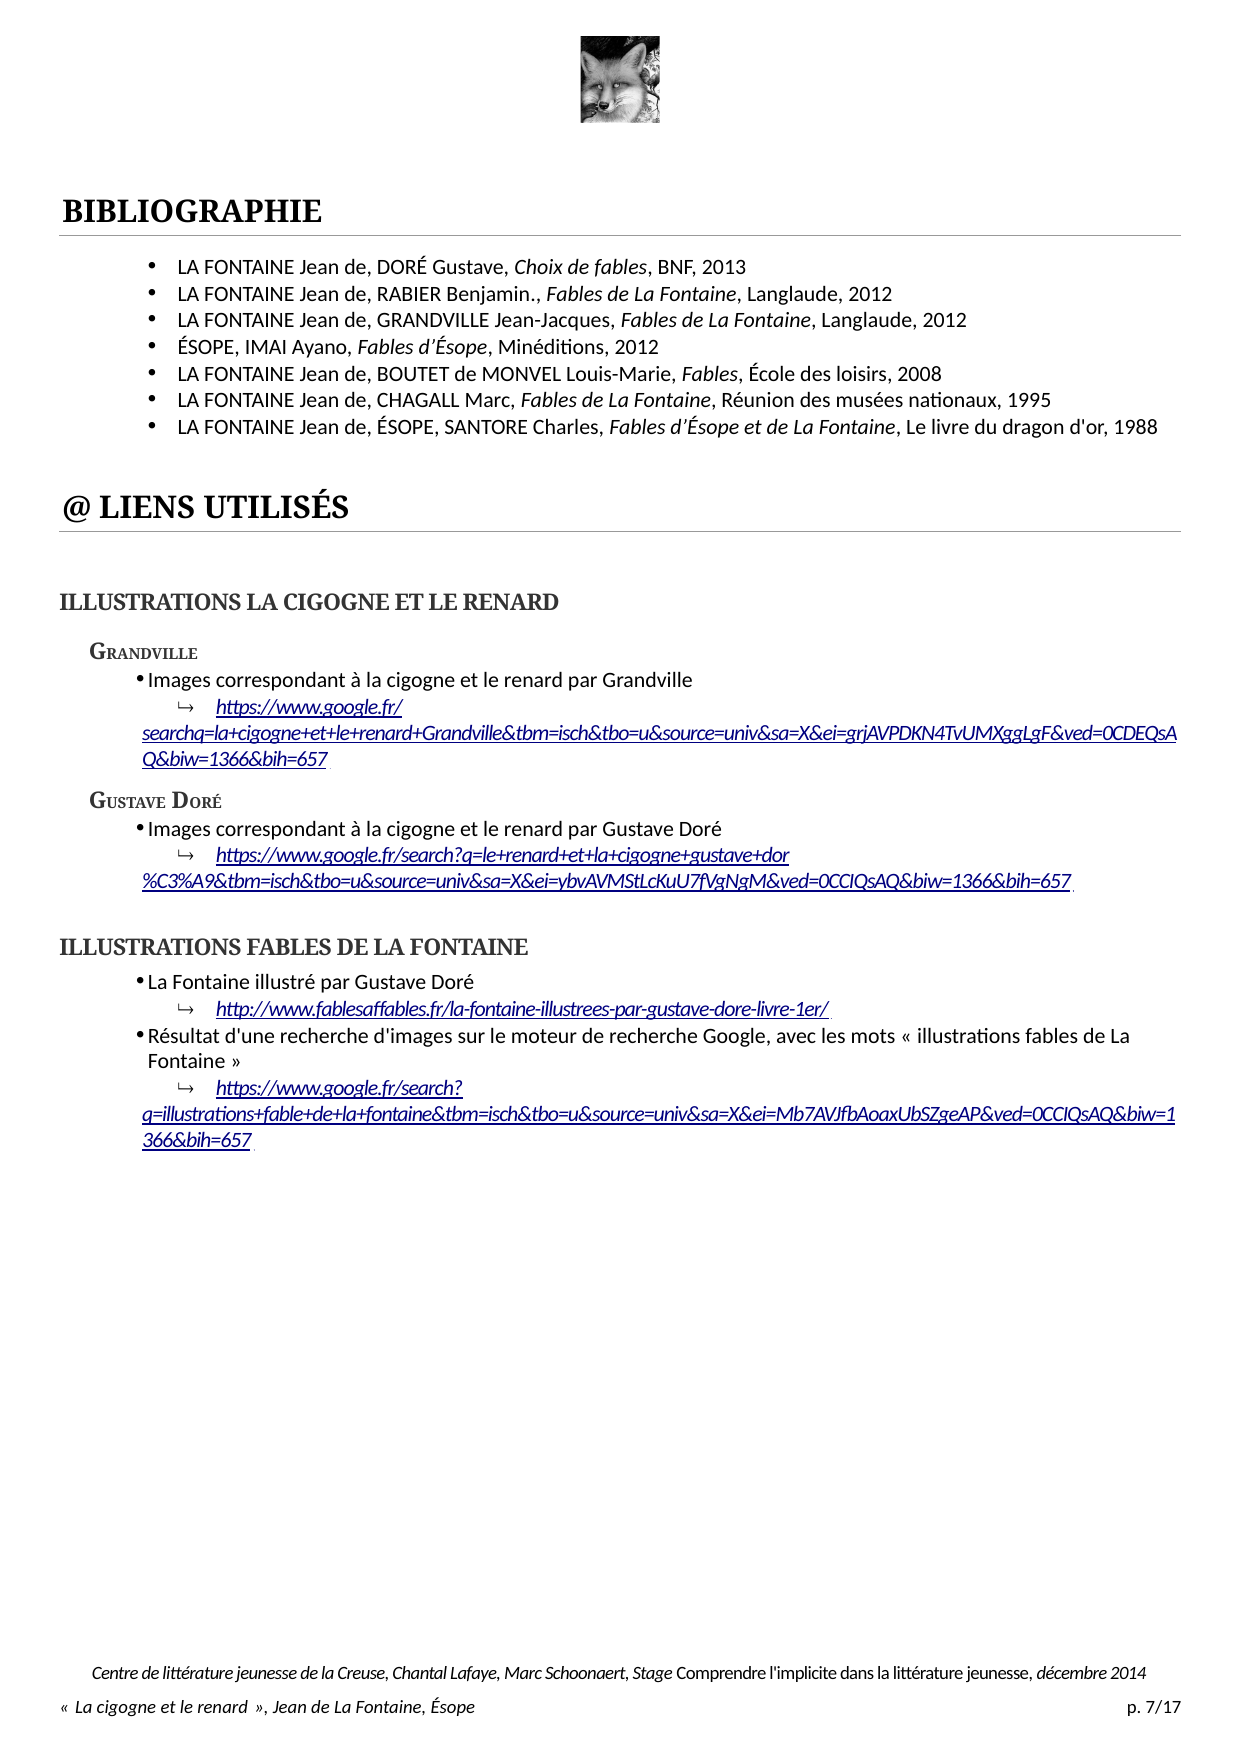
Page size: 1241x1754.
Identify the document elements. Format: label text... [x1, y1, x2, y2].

list https://www.google.fr/searchq=la+cigogne+et+le+renard+Grandville&tbm=isch&tbo=u&source=univ&sa=X&ei=grjAVPDKN4TvUMXggLgF&ved=0CDEQsAQ&biw=1366&bih=657 [142, 693, 1181, 772]
list LA FONTAINE Jean de, CHAGALL Marc, Fables de La Fontaine, Réunion des musées nationaux, 1995 [148, 386, 1181, 413]
text illustrations fables de la fontaine [59, 931, 1181, 962]
list LA FONTAINE Jean de, BOUTET de MONVEL Louis-Marie, Fables, École des loisirs, 2008 [148, 360, 1181, 386]
list LA FONTAINE Jean de, GRANDVILLE Jean-Jacques, Fables de La Fontaine, Langlaude, 2012 [148, 306, 1181, 333]
list https://www.google.fr/search?q=illustrations+fable+de+la+fontaine&tbm=isch&tbo=u&source=univ&sa=X&ei=Mb7AVJfbAoaxUbSZgeAP&ved=0CCIQsAQ&biw=1366&bih=657 [142, 1074, 1181, 1153]
list Résultat d'une recherche d'images sur le moteur de recherche Google, avec les mots « illustrations fables de La Fontaine » [136, 1022, 1181, 1074]
list ÉSOPE, IMAI Ayano, Fables d’Ésope, Minéditions, 2012 [148, 333, 1181, 360]
list LA FONTAINE Jean de, ÉSOPE, SANTORE Charles, Fables d’Ésope et de La Fontaine, Le livre du dragon d'or, 1988 [148, 413, 1181, 440]
text Gustave Doré [88, 783, 1181, 815]
text Grandville [88, 635, 1181, 667]
list Images correspondant à la cigogne et le renard par Gustave Doré [136, 815, 1181, 841]
text Illustrations la cigogne et le renard [59, 586, 1181, 617]
list Images correspondant à la cigogne et le renard par Grandville [136, 667, 1181, 693]
subtitle Bibliographie [59, 186, 1181, 235]
list http://www.fablesaffables.fr/la-fontaine-illustrees-par-gustave-dore-livre-1er/ [142, 995, 1181, 1022]
list La Fontaine illustré par Gustave Doré [136, 968, 1181, 995]
subtitle @ Liens utilisés [59, 482, 1181, 531]
list https://www.google.fr/search?q=le+renard+et+la+cigogne+gustave+dor%C3%A9&tbm=isch&tbo=u&source=univ&sa=X&ei=ybvAVMStLcKuU7fVgNgM&ved=0CCIQsAQ&biw=1366&bih=657 [142, 841, 1181, 894]
list LA FONTAINE Jean de, DORÉ Gustave, Choix de fables, BNF, 2013 [148, 253, 1181, 280]
list LA FONTAINE Jean de, RABIER Benjamin., Fables de La Fontaine, Langlaude, 2012 [148, 280, 1181, 306]
